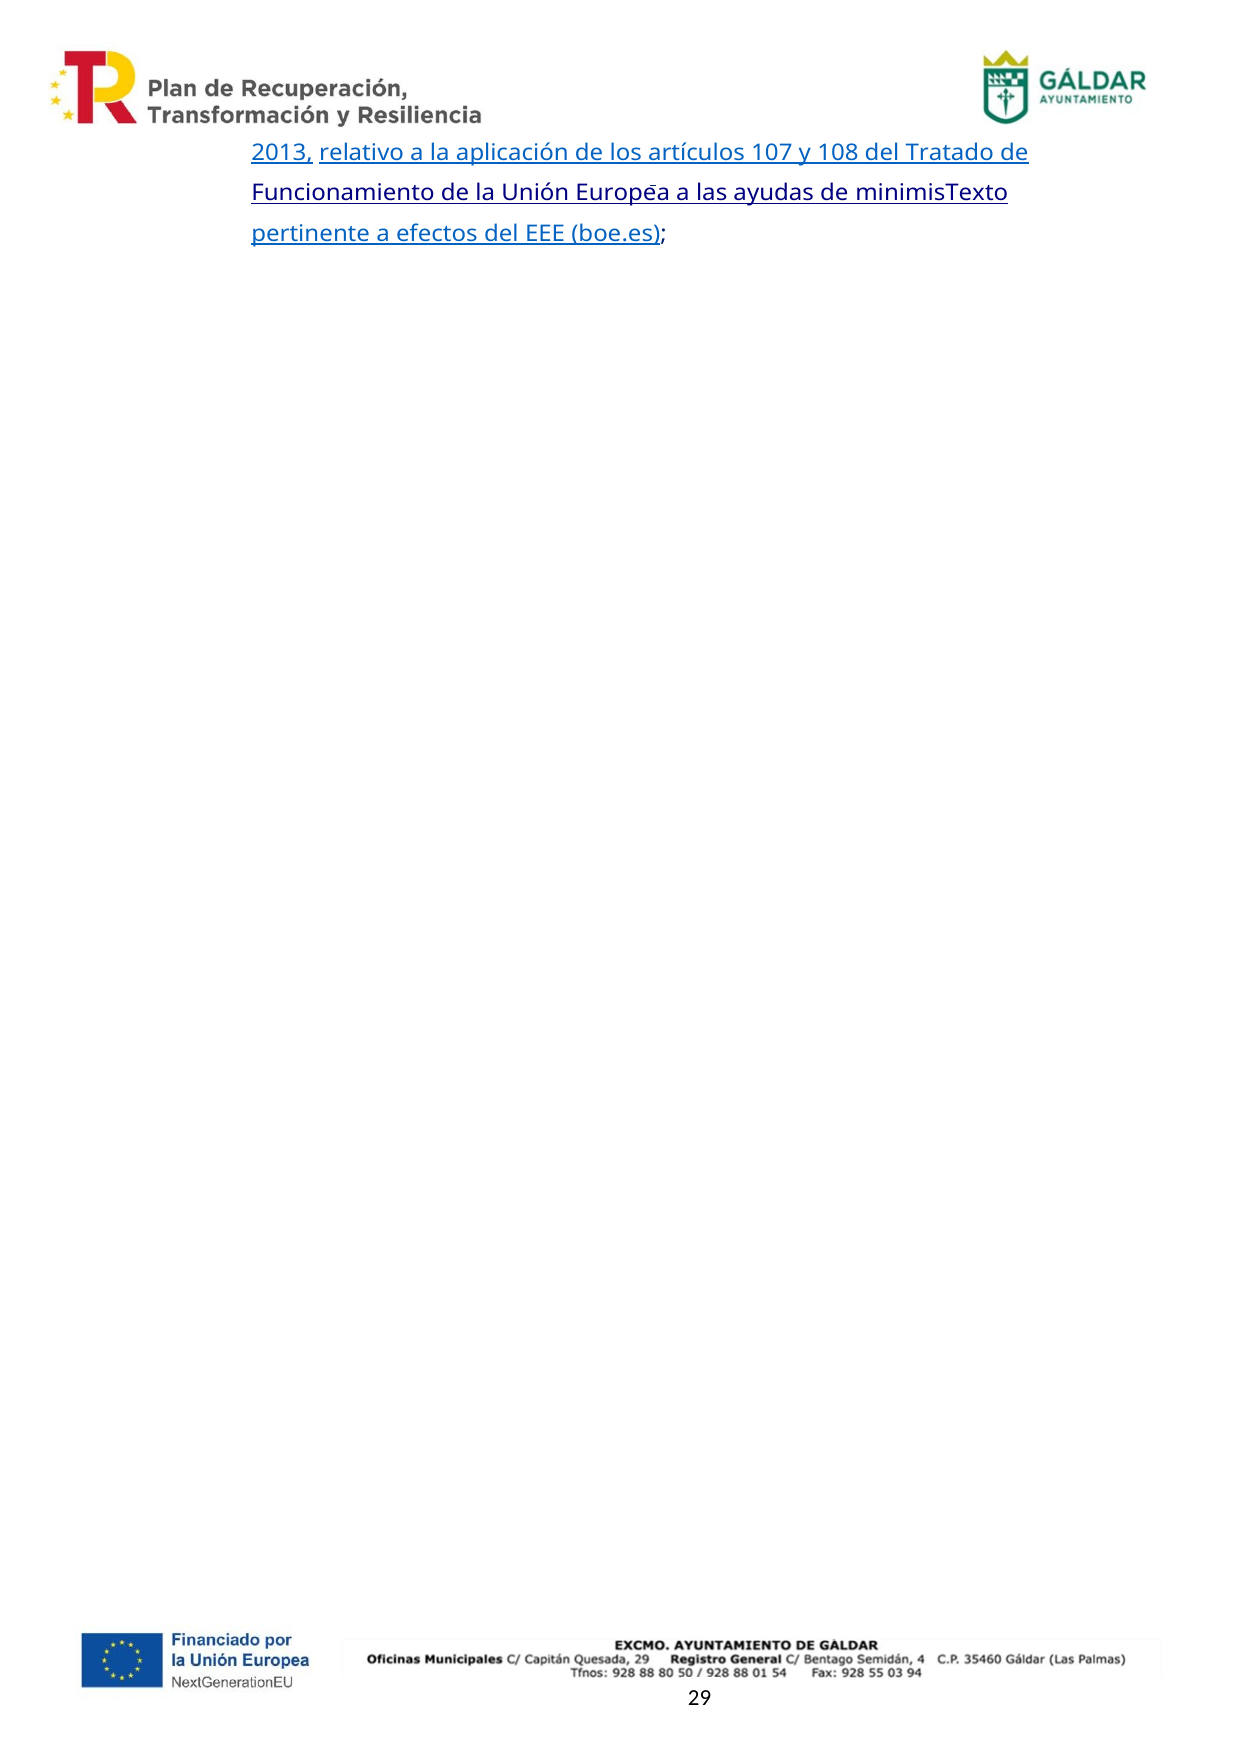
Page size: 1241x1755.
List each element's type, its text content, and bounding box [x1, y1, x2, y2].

text 2013, relativo a la aplicación de los artículos 107 y 108 del Tratado de Funcionamiento de la Unión Europea a las ayudas de minimisTexto pertinente a efectos del EEE (boe.es); [251, 135, 1063, 248]
